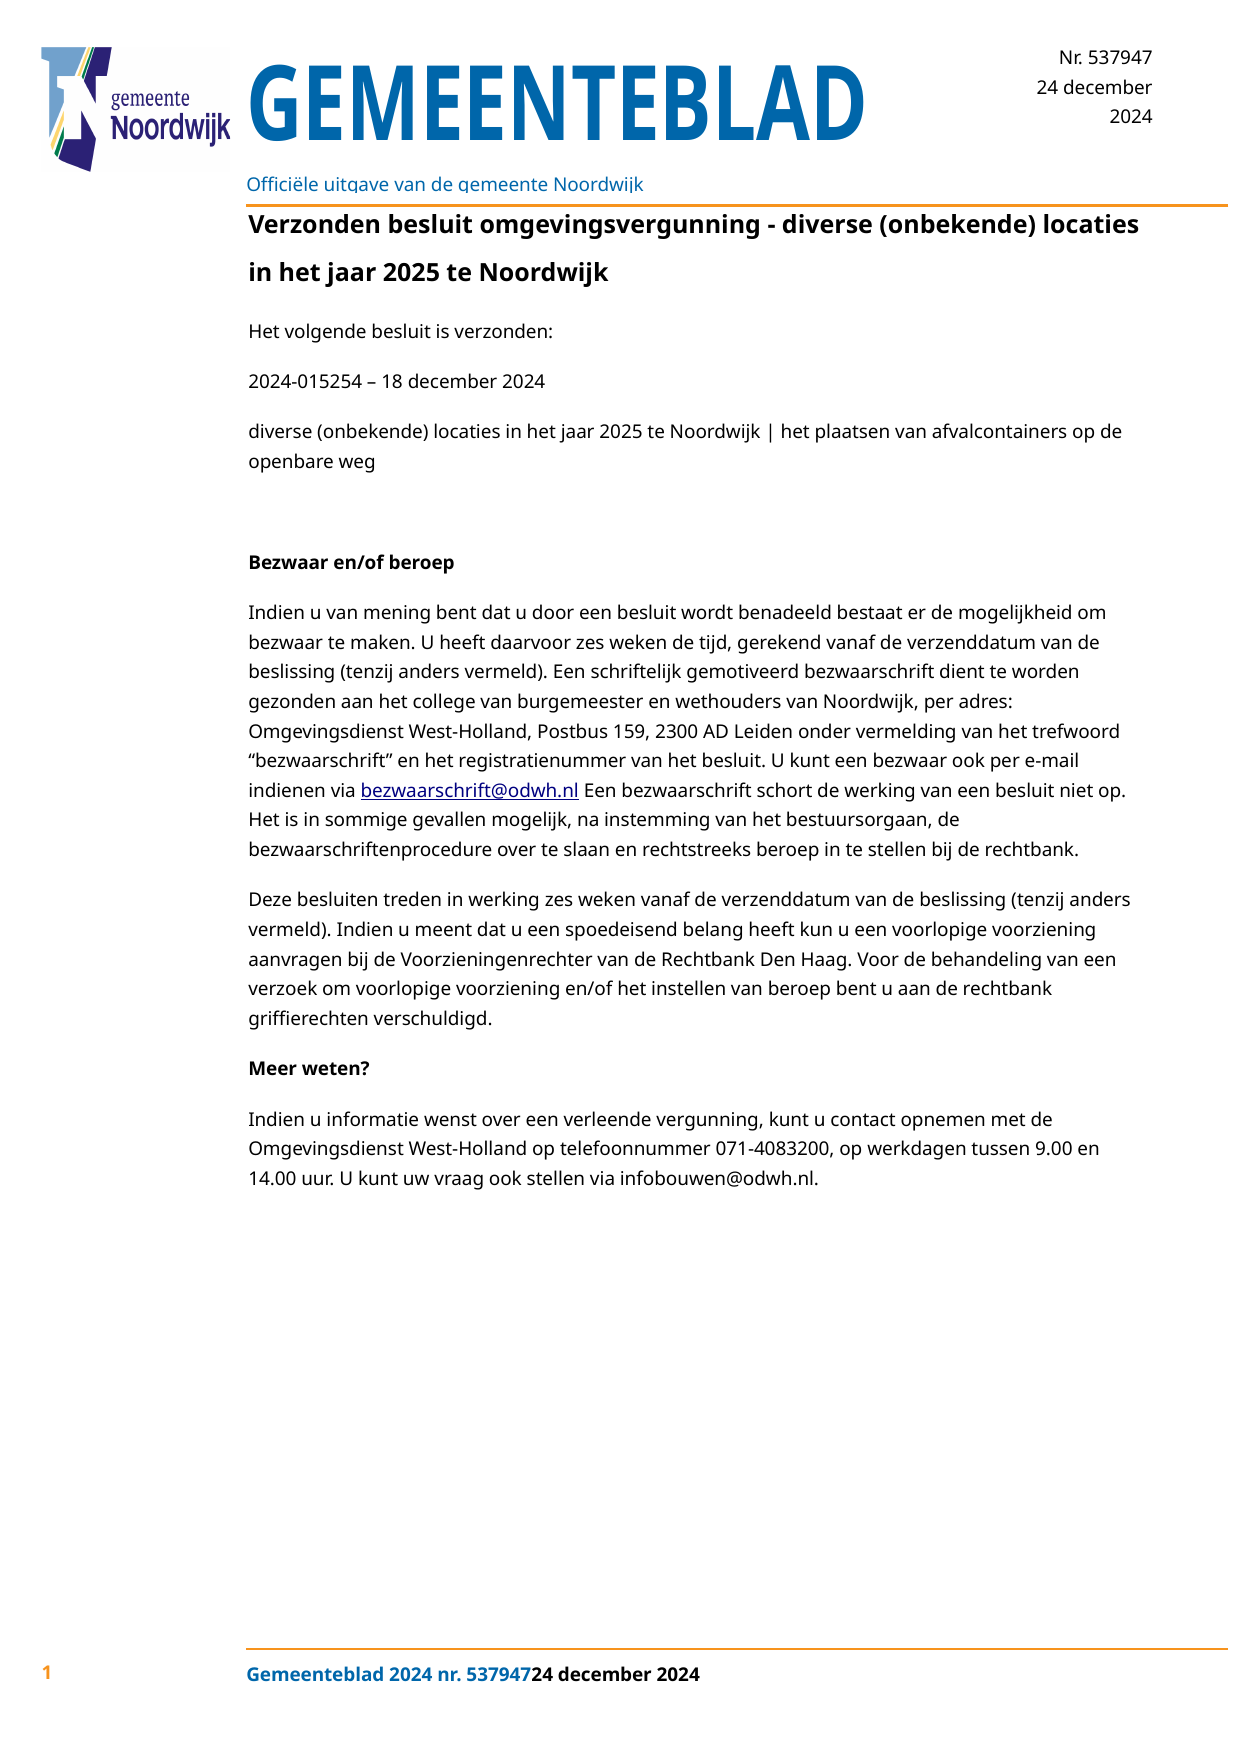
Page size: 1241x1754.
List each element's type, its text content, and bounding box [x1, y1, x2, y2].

text Het volgende besluit is verzonden: [248, 318, 1152, 344]
text Verzonden besluit omgevingsvergunning - diverse (onbekende) locaties in het jaar 2025 te Noordwijk [248, 207, 1152, 288]
picture [41, 47, 231, 172]
text Indien u van mening bent dat u door een besluit wordt benadeeld bestaat er de mogelijkheid om bezwaar te maken. U heeft daarvoor zes weken de tijd, gerekend vanaf de verzenddatum van de beslissing (tenzij anders vermeld). Een schriftelijk gemotiveerd bezwaarschrift dient te worden gezonden aan het college van burgemeester en wethouders van Noordwijk, per adres: Omgevingsdienst West-Holland, Postbus 159, 2300 AD Leiden onder vermelding van het trefwoord “bezwaarschrift” en het registratienummer van het besluit. U kunt een bezwaar ook per e-mail indienen via bezwaarschrift@odwh.nl Een bezwaarschrift schort de werking van een besluit niet op. Het is in sommige gevallen mogelijk, na instemming van het bestuursorgaan, de bezwaarschriftenprocedure over te slaan en rechtstreeks beroep in te stellen bij de rechtbank. [248, 599, 1152, 862]
text Deze besluiten treden in werking zes weken vanaf de verzenddatum van de beslissing (tenzij anders vermeld). Indien u meent dat u een spoedeisend belang heeft kun u een voorlopige voorziening aanvragen bij de Voorzieningenrechter van de Rechtbank Den Haag. Voor de behandeling van een verzoek om voorlopige voorziening en/of het instellen van beroep bent u aan de rechtbank griffierechten verschuldigd. [248, 887, 1152, 1031]
text 2024-015254 – 18 december 2024 [248, 368, 1152, 394]
text Indien u informatie wenst over een verleende vergunning, kunt u contact opnemen met de Omgevingsdienst West-Holland op telefoonnummer 071-4083200, op werkdagen tussen 9.00 en 14.00 uur. U kunt uw vraag ook stellen via infobouwen@odwh.nl. [248, 1106, 1152, 1191]
text Bezwaar en/of beroep [248, 549, 1152, 575]
text diverse (onbekende) locaties in het jaar 2025 te Noordwijk | het plaatsen van afvalcontainers op de openbare weg [248, 419, 1152, 474]
text Meer weten? [248, 1055, 1152, 1081]
